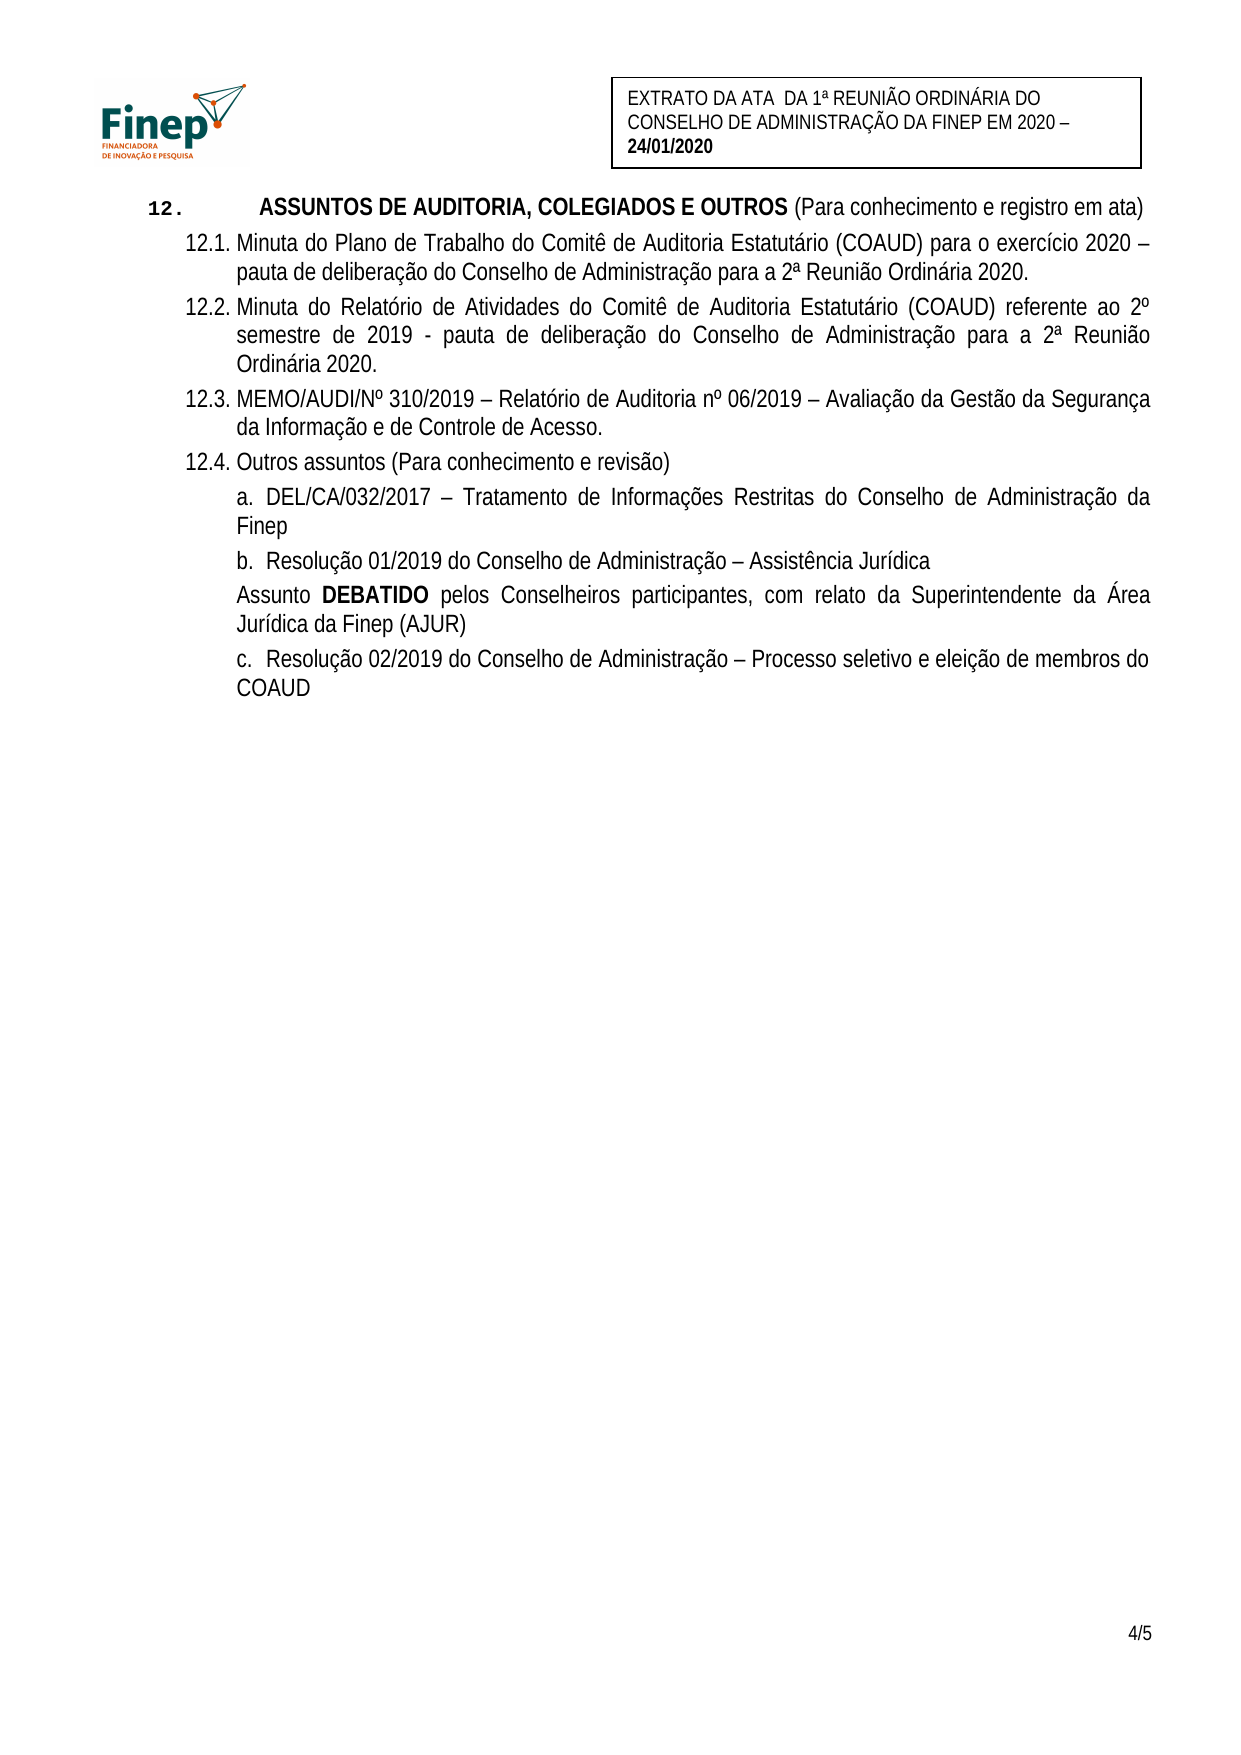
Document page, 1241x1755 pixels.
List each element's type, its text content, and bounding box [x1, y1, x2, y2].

text b. Resolução 01/2019 do Conselho de Administração – Assistência Jurídica [236, 546, 1152, 574]
list ASSUNTOS DE AUDITORIA, COLEGIADOS E OUTROS (Para conhecimento e registro em ata) [148, 192, 1152, 222]
list Minuta do Plano de Trabalho do Comitê de Auditoria Estatutário (COAUD) para o exercício 2020 – pauta de deliberação do Conselho de Administração para a 2ª Reunião Ordinária 2020. [185, 228, 1152, 285]
list MEMO/AUDI/Nº 310/2019 – Relatório de Auditoria nº 06/2019 – Avaliação da Gestão da Segurança da Informação e de Controle de Acesso. [185, 384, 1152, 441]
text c. Resolução 02/2019 do Conselho de Administração – Processo seletivo e eleição de membros do COAUD [236, 644, 1152, 701]
text Assunto DEBATIDO pelos Conselheiros participantes, com relato da Superintendente da Área Jurídica da Finep (AJUR) [236, 581, 1152, 638]
text a. DEL/CA/032/2017 – Tratamento de Informações Restritas do Conselho de Administração da Finep [236, 482, 1152, 539]
list Minuta do Relatório de Atividades do Comitê de Auditoria Estatutário (COAUD) referente ao 2º semestre de 2019 - pauta de deliberação do Conselho de Administração para a 2ª Reunião Ordinária 2020. [185, 291, 1152, 377]
list Outros assuntos (Para conhecimento e revisão) [185, 447, 1152, 476]
